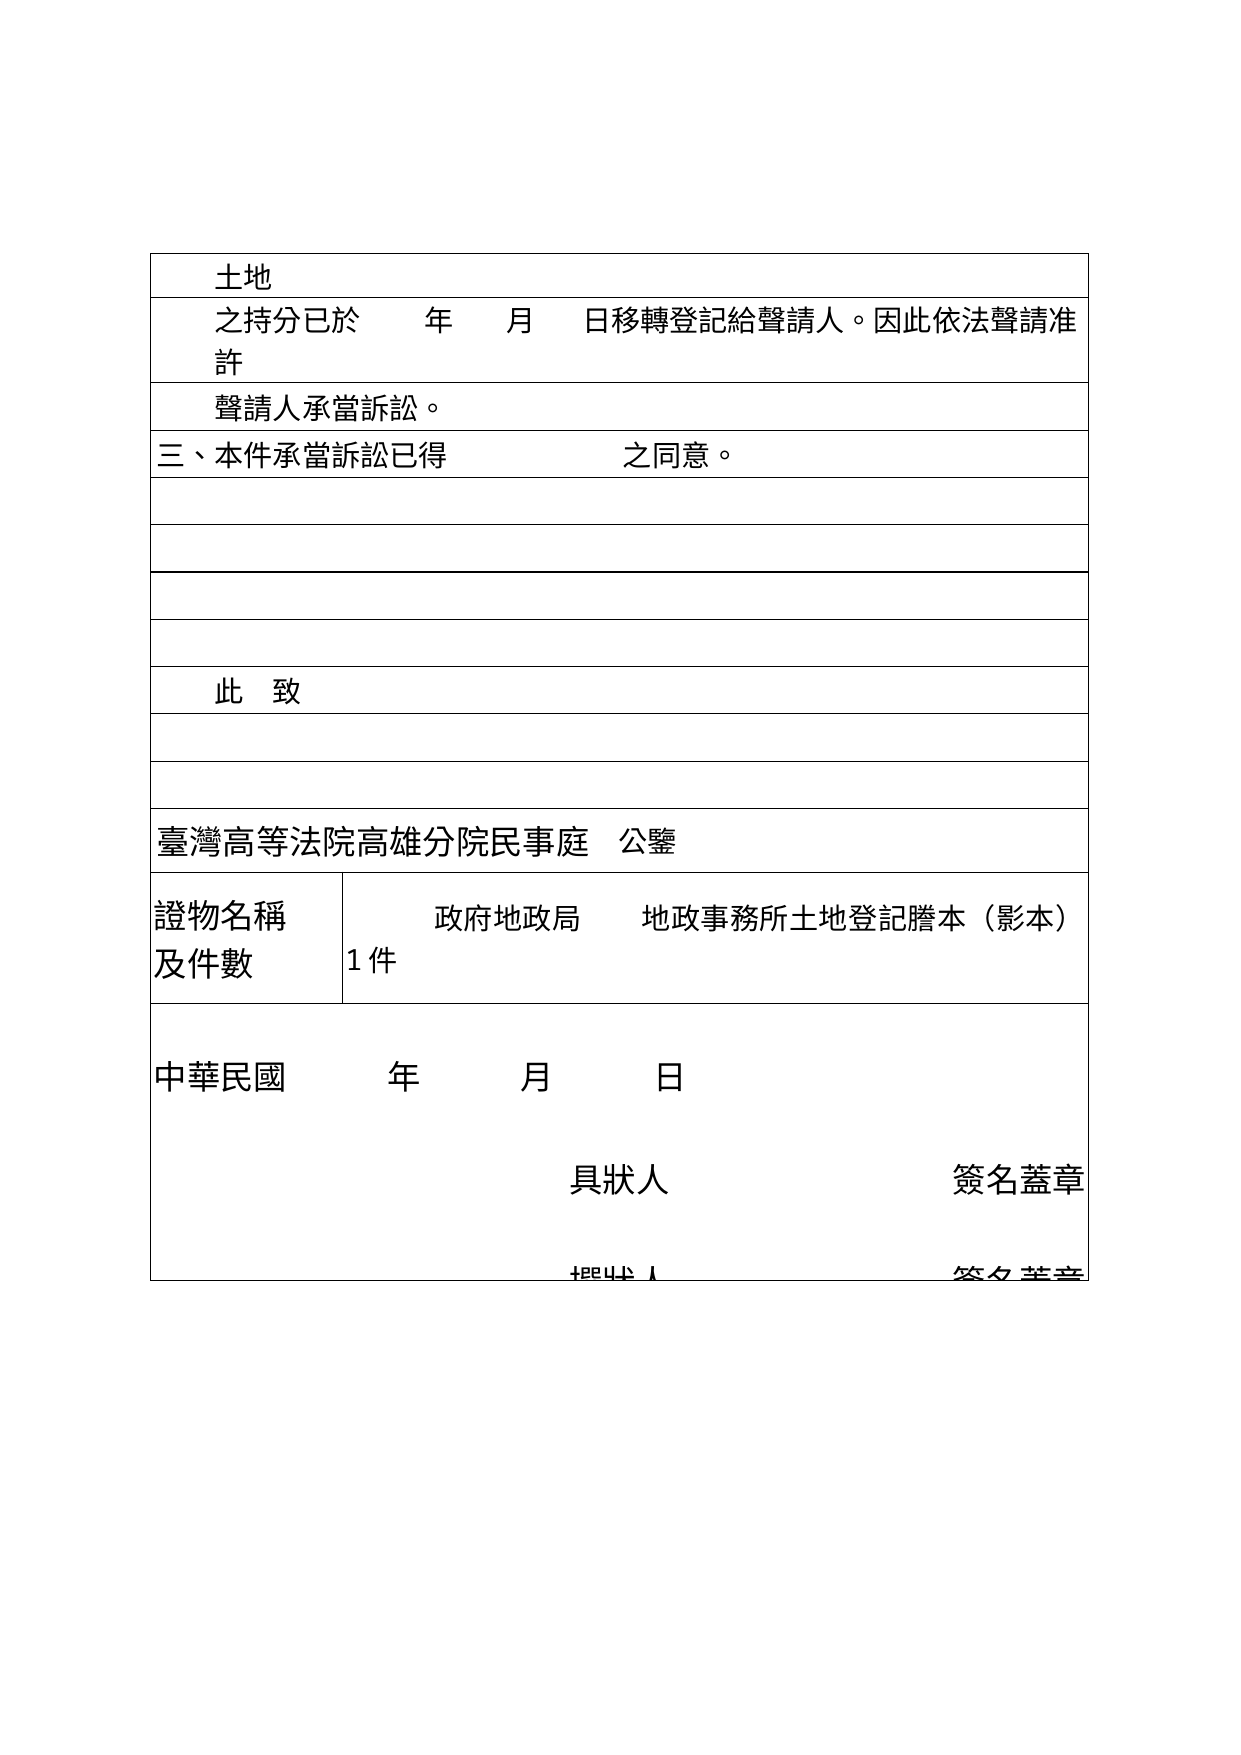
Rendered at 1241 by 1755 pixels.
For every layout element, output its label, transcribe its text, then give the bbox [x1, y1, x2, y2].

table_cell 三、本件承當訴訟已得 之同意。 [151, 431, 1088, 477]
table_cell 之持分已於109年 5月11日移轉登記給聲請人。因此依法聲請准許 [151, 298, 1088, 382]
table_cell 聲請人承當訴訟。 [151, 383, 1088, 429]
table_cell [151, 478, 1088, 524]
table_cell [151, 525, 1088, 571]
table_cell 此 致 [151, 667, 1088, 713]
table_cell 證物名稱 及件數 [151, 873, 342, 1003]
table_cell [151, 714, 1088, 761]
table_cell [151, 762, 1088, 808]
table_cell [151, 573, 1088, 619]
table_cell [151, 620, 1088, 666]
table_cell 土地 [151, 254, 1088, 297]
table_cell 中華民國 年 月 日 具狀人 簽名蓋章 撰狀人 簽名蓋章 [151, 1004, 1088, 1280]
table_cell 臺灣高等法院高雄分院民事庭 公鑒 [151, 809, 1088, 872]
table_cell 高雄市政府地政局前鎮地政事務所土地登記謄本（影本） 1件 [343, 873, 1088, 1003]
